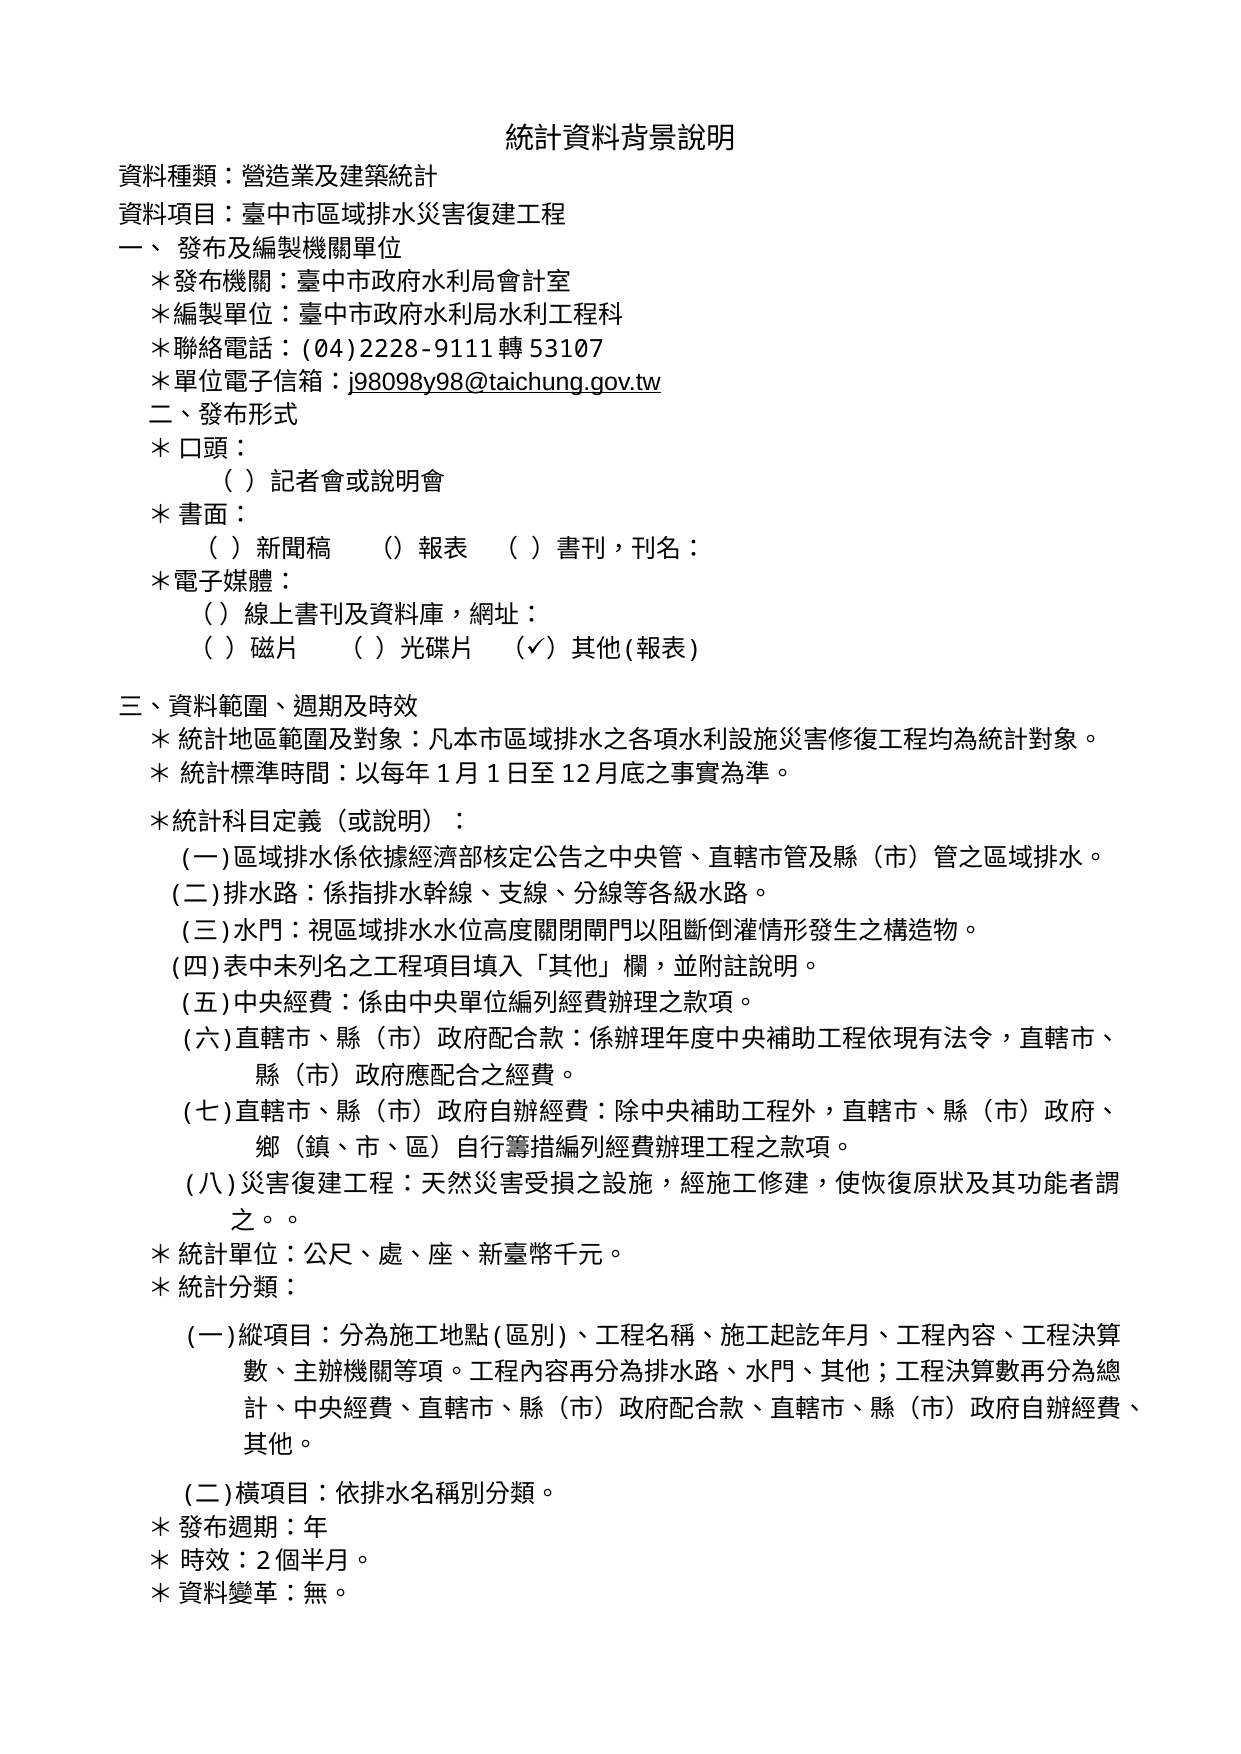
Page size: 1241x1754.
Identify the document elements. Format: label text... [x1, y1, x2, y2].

text (六)直轄市、縣（市）政府配合款：係辦理年度中央補助工程依現有法令，直轄市、縣（市）政府應配合之經費。 [118, 1019, 1122, 1091]
list 發布及編製機關單位 [118, 231, 1122, 264]
text (七)直轄市、縣（市）政府自辦經費：除中央補助工程外，直轄市、縣（市）政府、鄉（鎮、市、區）自行籌措編列經費辦理工程之款項。 [118, 1091, 1122, 1164]
text ＊聯絡電話：(04)2228-9111轉53107 [149, 331, 1122, 364]
text （ ）線上書刊及資料庫，網址： [188, 597, 1156, 631]
list 發布週期：年 [149, 1509, 1122, 1543]
text (二)排水路：係指排水幹線、支線、分線等各級水路。 [131, 874, 1122, 910]
text （ ）磁片 （ ）光碟片 （）其他(報表) [188, 631, 1156, 664]
text (五)中央經費：係由中央單位編列經費辦理之款項。 [118, 983, 1122, 1019]
text ＊電子媒體： [149, 564, 1122, 597]
list 統計地區範圍及對象：凡本市區域排水之各項水利設施災害修復工程均為統計對象。 [149, 722, 1122, 756]
text (三)水門：視區域排水水位高度關閉閘門以阻斷倒灌情形發生之構造物。 [118, 910, 1122, 946]
text (一)縱項目：分為施工地點(區別)、工程名稱、施工起訖年月、工程內容、工程決算數、主辦機關等項。工程內容再分為排水路、水門、其他；工程決算數再分為總計、中央經費、直轄市、縣（市）政府配合款、直轄市、縣（市）政府自辦經費、其他。 [168, 1316, 1122, 1461]
text ＊單位電子信箱：j98098y98@taichung.gov.tw [149, 364, 1122, 397]
text ＊編製單位：臺中市政府水利局水利工程科 [149, 297, 1122, 331]
text 統計資料背景說明 [118, 118, 1122, 156]
list 書面： [149, 497, 1122, 531]
text ＊發布機關：臺中市政府水利局會計室 [149, 264, 1122, 297]
text ＊ 統計標準時間：以每年1月1日至12月底之事實為準。 [118, 756, 1122, 789]
list 統計單位：公尺、處、座、新臺幣千元。 [149, 1236, 1122, 1270]
text (四)表中未列名之工程項目填入「其他」欄，並附註說明。 [131, 946, 1122, 983]
text ＊統計科目定義（或說明）： [131, 801, 1122, 838]
list 統計分類： [149, 1270, 1122, 1303]
text (八)災害復建工程：天然災害受損之設施，經施工修建，使恢復原狀及其功能者謂之。。 [118, 1164, 1122, 1236]
text （ ）新聞稿 （）報表 （ ）書刊，刊名： [149, 531, 1122, 564]
text 資料項目：臺中市區域排水災害復建工程 [118, 193, 1122, 231]
list 口頭： [149, 431, 1122, 464]
text （ ）記者會或說明會 [118, 464, 1122, 497]
text 資料種類：營造業及建築統計 [118, 156, 1122, 193]
text (二)橫項目：依排水名稱別分類。 [118, 1473, 1122, 1509]
text 三、資料範圍、週期及時效 [118, 689, 1122, 722]
text 二、發布形式 [149, 397, 1122, 431]
list 資料變革：無。 [149, 1576, 1122, 1609]
text (一)區域排水係依據經濟部核定公告之中央管、直轄市管及縣（市）管之區域排水。 [118, 838, 1122, 874]
text ＊ 時效：2個半月。 [118, 1543, 1122, 1576]
